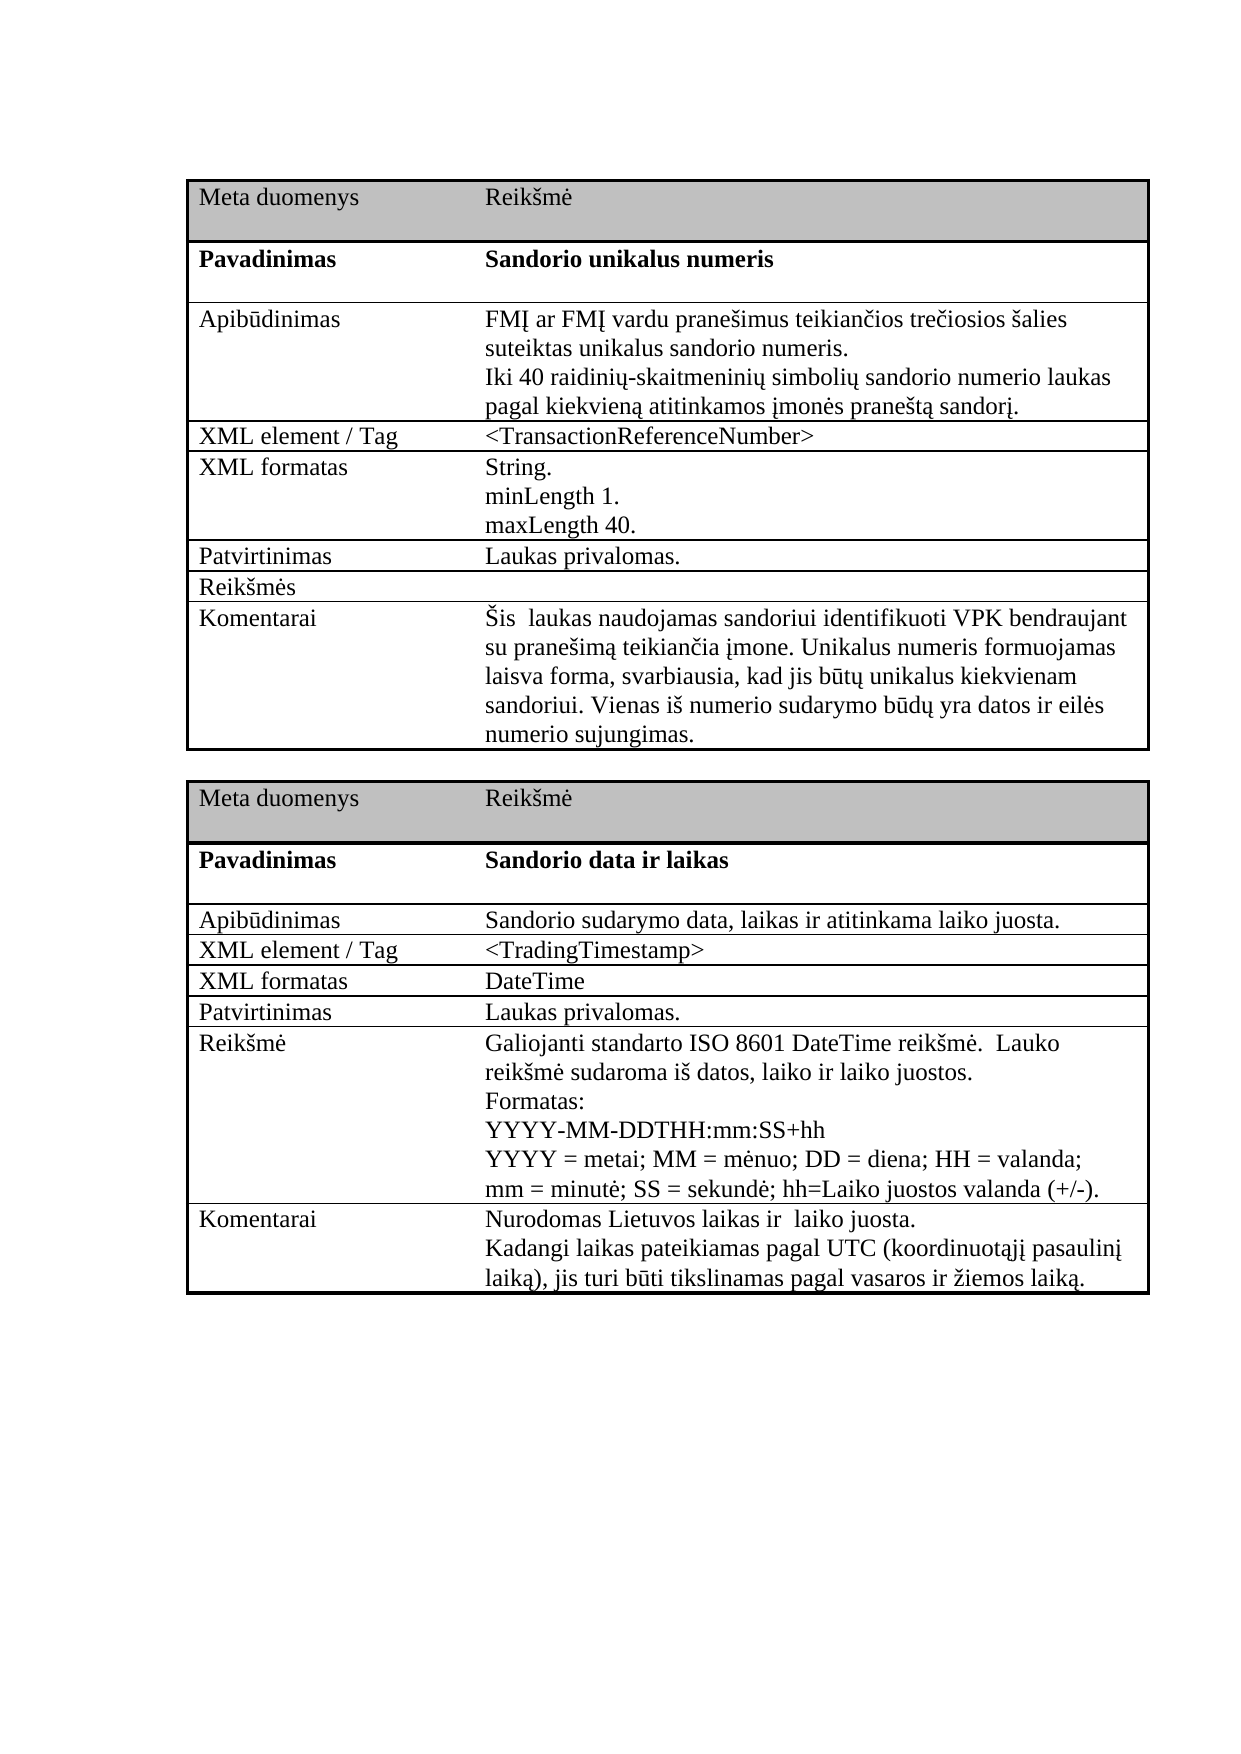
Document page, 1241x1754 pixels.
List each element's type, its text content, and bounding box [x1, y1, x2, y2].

table_header Meta duomenys [189, 783, 474, 841]
table_cell [474, 572, 1147, 601]
table_cell Apibūdinimas [189, 905, 474, 934]
table_cell Šis laukas naudojamas sandoriui identifikuoti VPK bendraujant su pranešimą teikiančia įmone. Unikalus numeris formuojamas laisva forma, svarbiausia, kad jis būtų unikalus kiekvienam sandoriui. Vienas iš numerio sudarymo būdų yra datos ir eilės numerio sujungimas. [474, 602, 1147, 748]
table_header Reikšmė [474, 783, 1147, 841]
table_cell Apibūdinimas [189, 303, 474, 420]
table_cell Pavadinimas [189, 845, 474, 903]
table_cell Sandorio unikalus numeris [474, 243, 1147, 302]
table_cell <TradingTimestamp> [474, 935, 1147, 964]
table_header Reikšmė [474, 182, 1147, 240]
table_cell Komentarai [189, 602, 474, 748]
table_cell FMĮ ar FMĮ vardu pranešimus teikiančios trečiosios šalies suteiktas unikalus sandorio numeris. Iki 40 raidinių-skaitmeninių simbolių sandorio numerio laukas pagal kiekvieną atitinkamos įmonės praneštą sandorį. [474, 303, 1147, 420]
table_cell Nurodomas Lietuvos laikas ir laiko juosta. Kadangi laikas pateikiamas pagal UTC (koordinuotąjį pasaulinį laiką), jis turi būti tikslinamas pagal vasaros ir žiemos laiką. [474, 1204, 1147, 1291]
table_cell XML formatas [189, 966, 474, 995]
table_cell <TransactionReferenceNumber> [474, 422, 1147, 450]
table_cell XML element / Tag [189, 935, 474, 964]
table_cell Laukas privalomas. [474, 997, 1147, 1026]
table_cell Pavadinimas [189, 243, 474, 302]
table_cell Sandorio data ir laikas [474, 845, 1147, 903]
table_cell Reikšmė [189, 1027, 474, 1202]
table_cell Sandorio sudarymo data, laikas ir atitinkama laiko juosta. [474, 905, 1147, 934]
table_cell Galiojanti standarto ISO 8601 DateTime reikšmė. Lauko reikšmė sudaroma iš datos, laiko ir laiko juostos. Formatas: YYYY-MM-DDTHH:mm:SS+hh YYYY = metai; MM = mėnuo; DD = diena; HH = valanda; mm = minutė; SS = sekundė; hh=Laiko juostos valanda (+/-). [474, 1027, 1147, 1202]
table_cell XML formatas [189, 452, 474, 539]
table_cell Patvirtinimas [189, 997, 474, 1026]
table_cell Komentarai [189, 1204, 474, 1291]
table_cell XML element / Tag [189, 422, 474, 450]
table_cell Laukas privalomas. [474, 541, 1147, 570]
table_cell Patvirtinimas [189, 541, 474, 570]
table_cell String. minLength 1. maxLength 40. [474, 452, 1147, 539]
table_cell Reikšmės [189, 572, 474, 601]
table_cell DateTime [474, 966, 1147, 995]
table_header Meta duomenys [189, 182, 474, 240]
